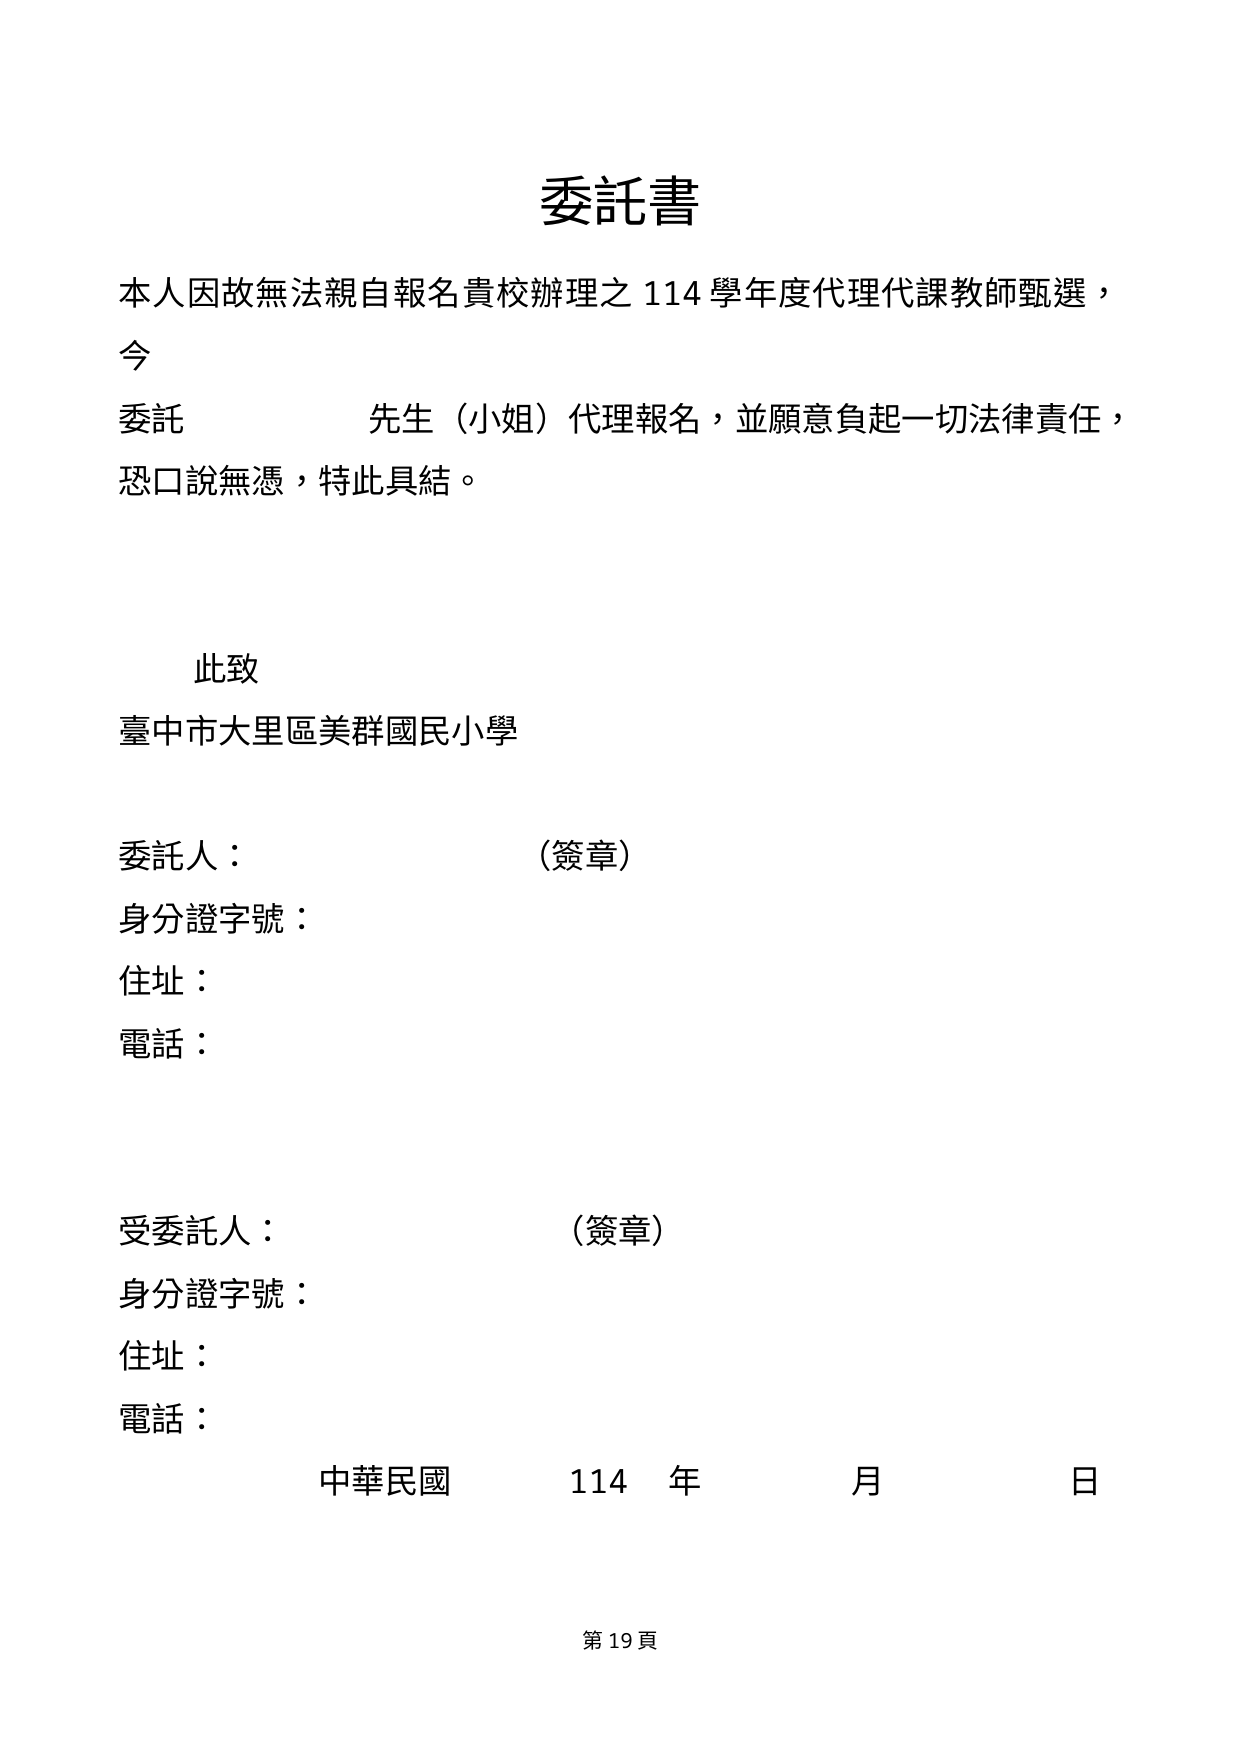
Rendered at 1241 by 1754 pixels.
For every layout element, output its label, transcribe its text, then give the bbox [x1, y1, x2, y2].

text 恐口說無憑，特此具結。 [118, 437, 1122, 500]
text 電話： [118, 1375, 1122, 1437]
text 此致 [118, 625, 1122, 687]
text 身分證字號： [118, 875, 1122, 937]
text 住址： [118, 937, 1122, 1000]
text 委託人： （簽章） [118, 812, 1122, 875]
text 本人因故無法親自報名貴校辦理之114學年度代理代課教師甄選，今 [118, 250, 1122, 375]
text 身分證字號： [118, 1250, 1122, 1312]
text 委託書 [118, 125, 1122, 250]
text 電話： [118, 1000, 1122, 1062]
text 受委託人： （簽章） [118, 1187, 1122, 1250]
text 委託 先生（小姐）代理報名，並願意負起一切法律責任， [118, 375, 1122, 437]
text 中華民國 114 年 月 日 [118, 1437, 1122, 1500]
text 住址： [118, 1312, 1122, 1375]
text 臺中市大里區美群國民小學 [118, 687, 1122, 750]
